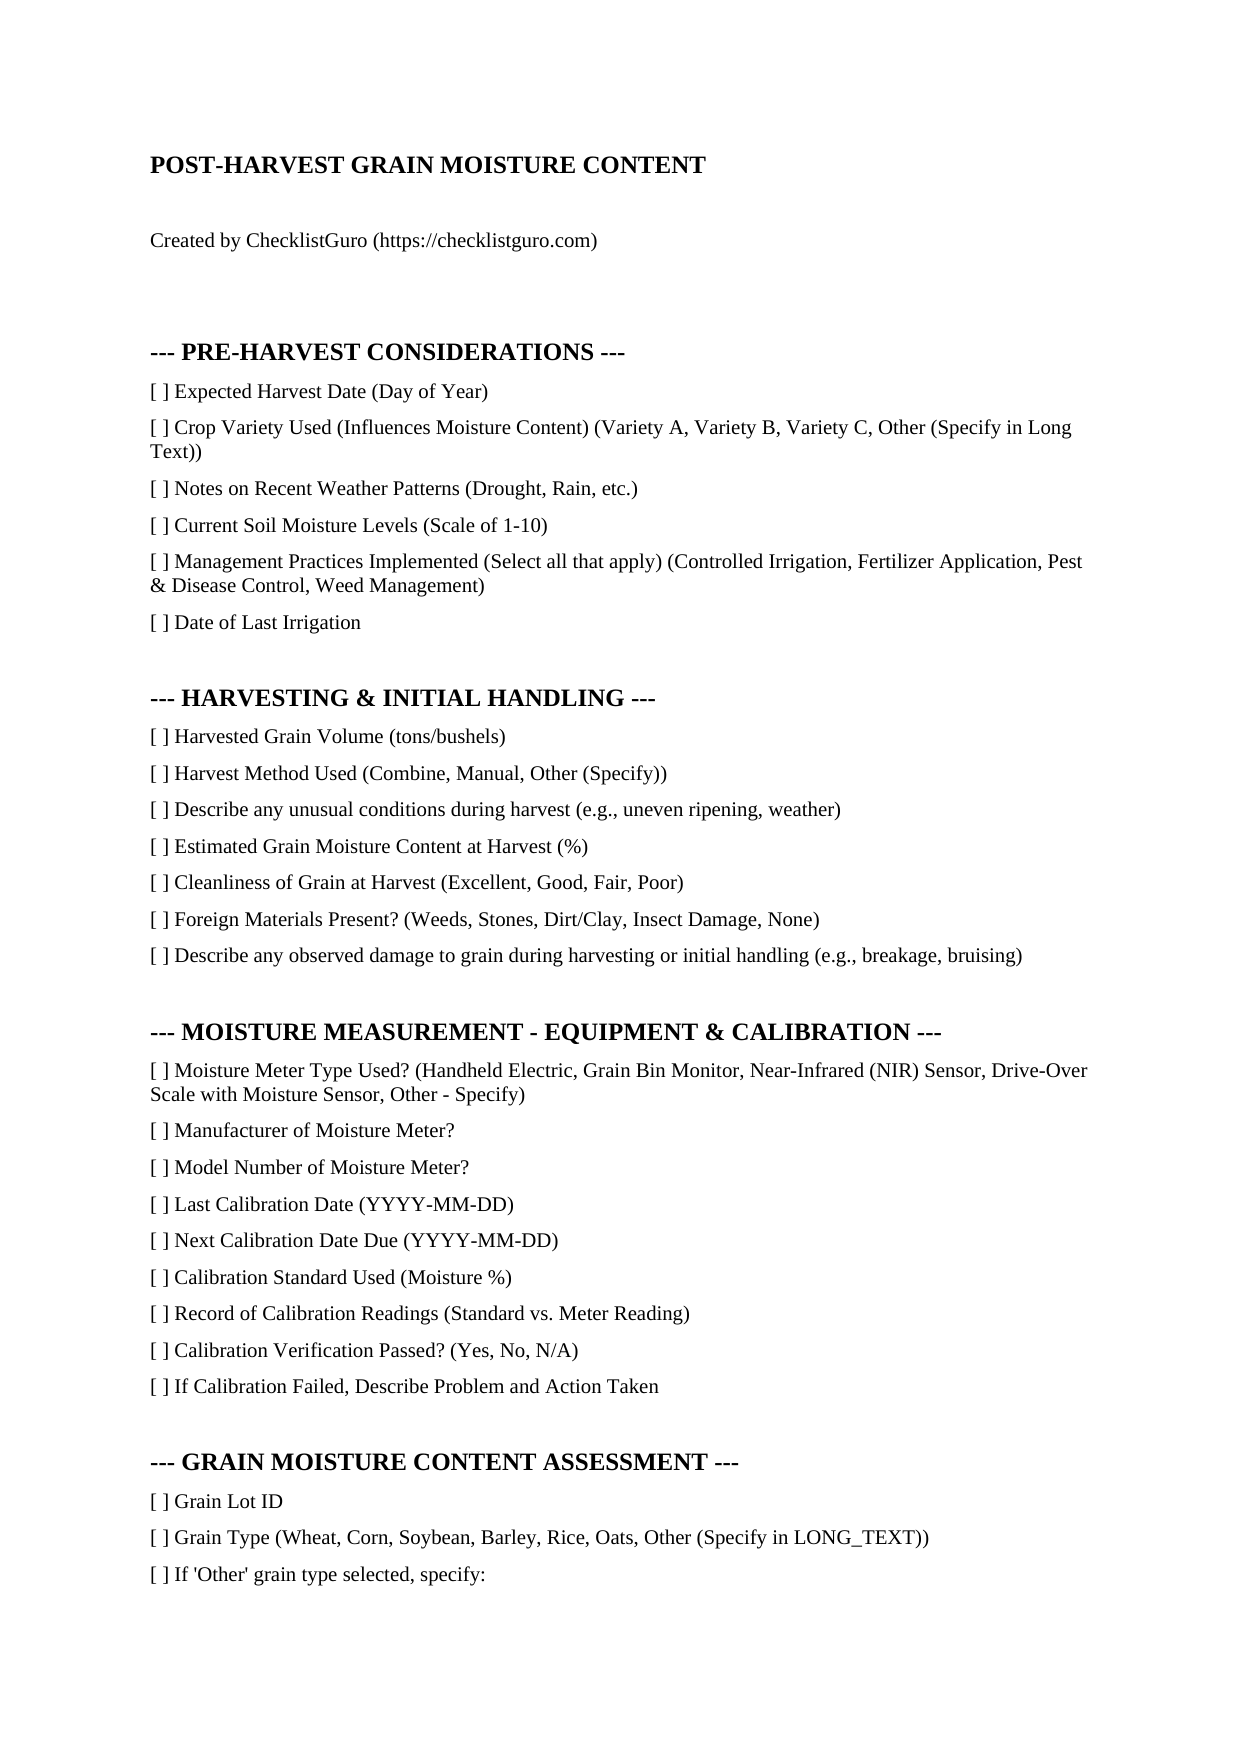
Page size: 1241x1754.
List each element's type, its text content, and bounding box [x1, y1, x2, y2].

text [ ] Grain Type (Wheat, Corn, Soybean, Barley, Rice, Oats, Other (Specify in LONG_TEXT)) [150, 1525, 1090, 1549]
text [ ] Crop Variety Used (Influences Moisture Content) (Variety A, Variety B, Variety C, Other (Specify in Long Text)) [150, 415, 1090, 463]
text [ ] Cleanliness of Grain at Harvest (Excellent, Good, Fair, Poor) [150, 870, 1090, 894]
text --- HARVESTING & INITIAL HANDLING --- [150, 683, 1090, 712]
text [ ] Manufacturer of Moisture Meter? [150, 1118, 1090, 1142]
text --- GRAIN MOISTURE CONTENT ASSESSMENT --- [150, 1447, 1090, 1476]
text [ ] Model Number of Moisture Meter? [150, 1155, 1090, 1179]
text [ ] Harvested Grain Volume (tons/bushels) [150, 724, 1090, 748]
text [ ] Estimated Grain Moisture Content at Harvest (%) [150, 834, 1090, 858]
text [ ] Expected Harvest Date (Day of Year) [150, 379, 1090, 403]
text [ ] Describe any unusual conditions during harvest (e.g., uneven ripening, weather) [150, 797, 1090, 821]
text [ ] Current Soil Moisture Levels (Scale of 1-10) [150, 512, 1090, 537]
text [ ] Notes on Recent Weather Patterns (Drought, Rain, etc.) [150, 476, 1090, 500]
text [ ] Management Practices Implemented (Select all that apply) (Controlled Irrigation, Fertilizer Application, Pest & Disease Control, Weed Management) [150, 549, 1090, 597]
text [ ] If 'Other' grain type selected, specify: [150, 1562, 1090, 1586]
text [ ] Grain Lot ID [150, 1489, 1090, 1513]
text --- MOISTURE MEASUREMENT - EQUIPMENT & CALIBRATION --- [150, 1017, 1090, 1045]
text --- PRE-HARVEST CONSIDERATIONS --- [150, 337, 1090, 366]
text [ ] Calibration Standard Used (Moisture %) [150, 1265, 1090, 1289]
text [ ] Foreign Materials Present? (Weeds, Stones, Dirt/Clay, Insect Damage, None) [150, 907, 1090, 931]
text POST-HARVEST GRAIN MOISTURE CONTENT [150, 150, 1090, 179]
text [ ] Describe any observed damage to grain during harvesting or initial handling (e.g., breakage, bruising) [150, 943, 1090, 967]
text [ ] Last Calibration Date (YYYY-MM-DD) [150, 1192, 1090, 1216]
text [ ] Record of Calibration Readings (Standard vs. Meter Reading) [150, 1301, 1090, 1325]
text [ ] Calibration Verification Passed? (Yes, No, N/A) [150, 1338, 1090, 1362]
text [ ] Harvest Method Used (Combine, Manual, Other (Specify)) [150, 761, 1090, 785]
text Created by ChecklistGuro (https://checklistguro.com) [150, 228, 1090, 252]
text [ ] Date of Last Irrigation [150, 610, 1090, 634]
text [ ] Moisture Meter Type Used? (Handheld Electric, Grain Bin Monitor, Near-Infrared (NIR) Sensor, Drive-Over Scale with Moisture Sensor, Other - Specify) [150, 1058, 1090, 1106]
text [ ] If Calibration Failed, Describe Problem and Action Taken [150, 1374, 1090, 1398]
text [ ] Next Calibration Date Due (YYYY-MM-DD) [150, 1228, 1090, 1252]
